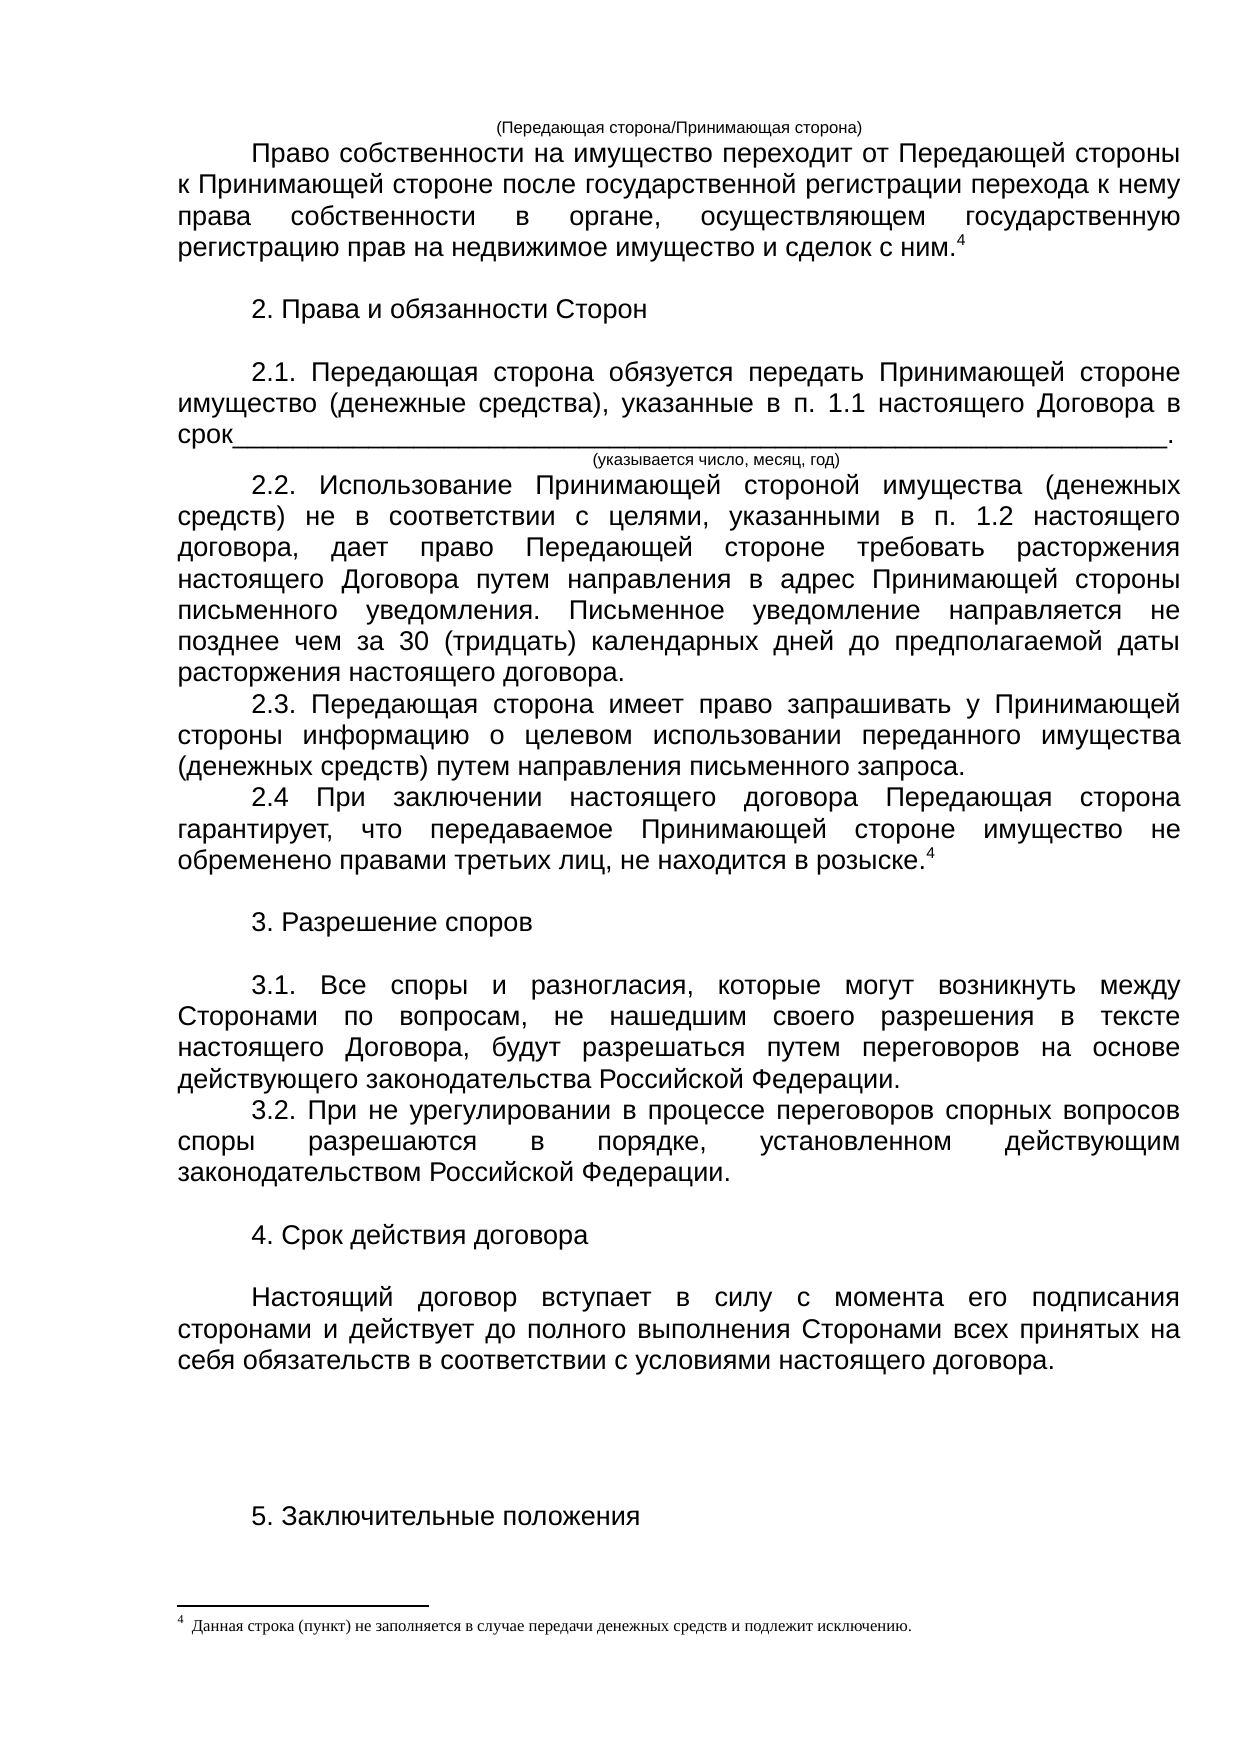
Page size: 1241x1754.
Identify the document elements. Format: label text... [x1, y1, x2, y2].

text 2. Права и обязанности Сторон [177, 293, 1181, 325]
text Право собственности на имущество переходит от Передающей стороны к Принимающей стороне после государственной регистрации перехода к нему права собственности в органе, осуществляющем государственную регистрацию прав на недвижимое имущество и сделок с ним. [177, 137, 1181, 262]
text 3. Разрешение споров [177, 906, 1181, 938]
text Данная строка (пункт) не заполняется в случае передачи денежных средств и подлежит исключению. [177, 1612, 1181, 1636]
text (Передающая сторона/Принимающая сторона) [177, 118, 1181, 137]
text 5. Заключительные положения [177, 1500, 1181, 1531]
text 2.3. Передающая сторона имеет право запрашивать у Принимающей стороны информацию о целевом использовании переданного имущества (денежных средств) путем направления письменного запроса. [177, 688, 1181, 781]
text 3.1. Все споры и разногласия, которые могут возникнуть между Сторонами по вопросам, не нашедшим своего разрешения в тексте настоящего Договора, будут разрешаться путем переговоров на основе действующего законодательства Российской Федерации. [177, 969, 1181, 1094]
text 4. Срок действия договора [177, 1219, 1181, 1250]
text 2.2. Использование Принимающей стороной имущества (денежных средств) не в соответствии с целями, указанными в п. 1.2 настоящего договора, дает право Передающей стороне требовать расторжения настоящего Договора путем направления в адрес Принимающей стороны письменного уведомления. Письменное уведомление направляется не позднее чем за 30 (тридцать) календарных дней до предполагаемой даты расторжения настоящего договора. [177, 469, 1181, 688]
text 3.2. При не урегулировании в процессе переговоров спорных вопросов споры разрешаются в порядке, установленном действующим законодательством Российской Федерации. [177, 1094, 1181, 1188]
text (указывается число, месяц, год) [177, 450, 1181, 469]
text 2.1. Передающая сторона обязуется передать Принимающей стороне имущество (денежные средства), указанные в п. 1.1 настоящего Договора в срок______________________________________________________________. [177, 356, 1181, 450]
text 2.4 При заключении настоящего договора Передающая сторона гарантирует, что передаваемое Принимающей стороне имущество не обременено правами третьих лиц, не находится в розыске.4 [177, 781, 1181, 875]
text Настоящий договор вступает в силу с момента его подписания сторонами и действует до полного выполнения Сторонами всех принятых на себя обязательств в соответствии с условиями настоящего договора. [177, 1281, 1181, 1375]
